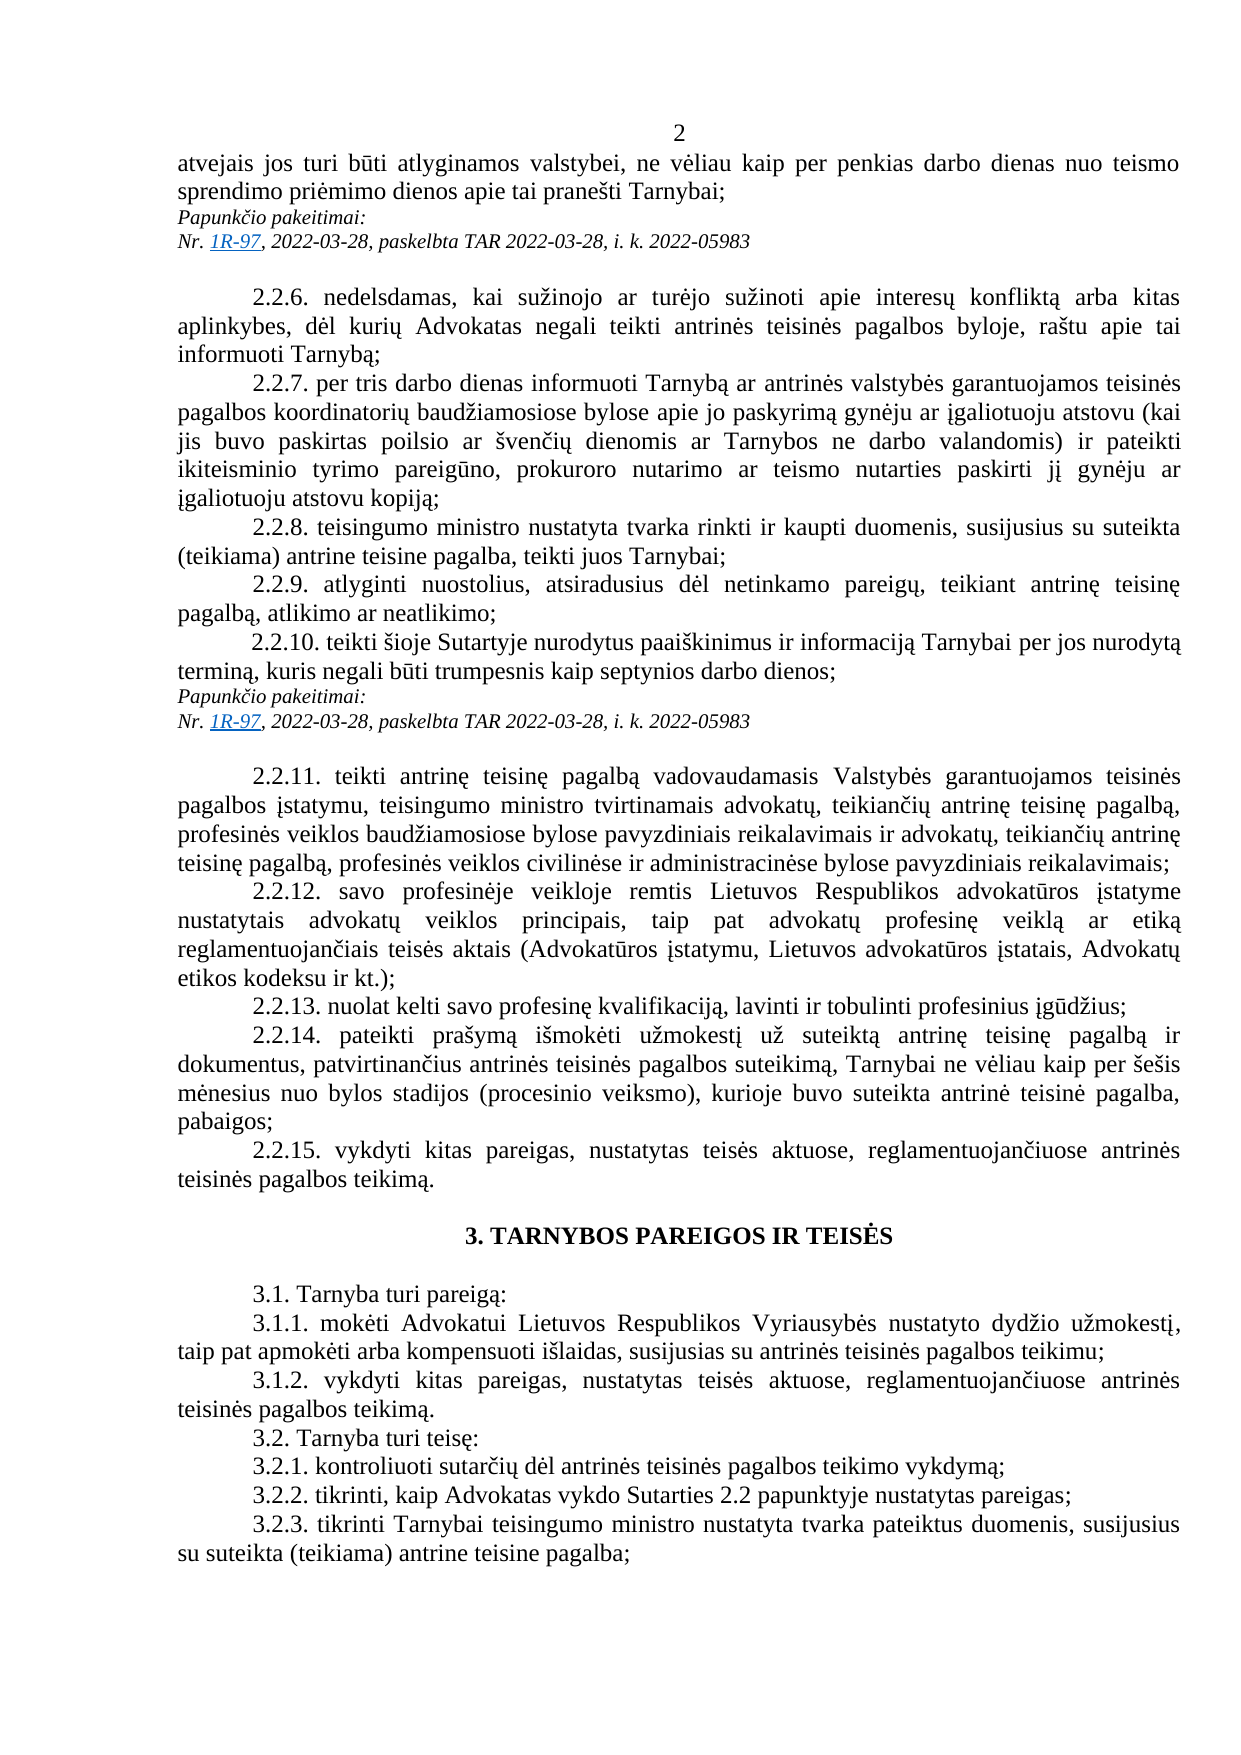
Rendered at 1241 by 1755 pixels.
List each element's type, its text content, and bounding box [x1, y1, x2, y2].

text Nr. 1R-97, 2022-03-28, paskelbta TAR 2022-03-28, i. k. 2022-05983 [177, 708, 1181, 733]
text 3.2.1. kontroliuoti sutarčių dėl antrinės teisinės pagalbos teikimo vykdymą; [177, 1451, 1181, 1480]
text 3.1. Tarnyba turi pareigą: [177, 1279, 1181, 1308]
text 2.2.11. teikti antrinę teisinę pagalbą vadovaudamasis Valstybės garantuojamos teisinės pagalbos įstatymu, teisingumo ministro tvirtinamais advokatų, teikiančių antrinę teisinę pagalbą, profesinės veiklos baudžiamosiose bylose pavyzdiniais reikalavimais ir advokatų, teikiančių antrinę teisinę pagalbą, profesinės veiklos civilinėse ir administracinėse bylose pavyzdiniais reikalavimais; [177, 761, 1181, 876]
text 3. TARNYBOS PAREIGOS IR TEISĖS [177, 1221, 1181, 1250]
text 2.2.9. atlyginti nuostolius, atsiradusius dėl netinkamo pareigų, teikiant antrinę teisinę pagalbą, atlikimo ar neatlikimo; [177, 569, 1181, 627]
text 2.2.15. vykdyti kitas pareigas, nustatytas teisės aktuose, reglamentuojančiuose antrinės teisinės pagalbos teikimą. [177, 1135, 1181, 1193]
text 2.2.10. teikti šioje Sutartyje nurodytus paaiškinimus ir informaciją Tarnybai per jos nurodytą terminą, kuris negali būti trumpesnis kaip septynios darbo dienos; [177, 627, 1181, 684]
text atvejais jos turi būti atlyginamos valstybei, ne vėliau kaip per penkias darbo dienas nuo teismo sprendimo priėmimo dienos apie tai pranešti Tarnybai; [177, 148, 1181, 205]
text Papunkčio pakeitimai: [177, 684, 1181, 708]
text 2.2.8. teisingumo ministro nustatyta tvarka rinkti ir kaupti duomenis, susijusius su suteikta (teikiama) antrine teisine pagalba, teikti juos Tarnybai; [177, 512, 1181, 569]
text 2.2.7. per tris darbo dienas informuoti Tarnybą ar antrinės valstybės garantuojamos teisinės pagalbos koordinatorių baudžiamosiose bylose apie jo paskyrimą gynėju ar įgaliotuoju atstovu (kai jis buvo paskirtas poilsio ar švenčių dienomis ar Tarnybos ne darbo valandomis) ir pateikti ikiteisminio tyrimo pareigūno, prokuroro nutarimo ar teismo nutarties paskirti jį gynėju ar įgaliotuoju atstovu kopiją; [177, 368, 1181, 512]
text 3.1.1. mokėti Advokatui Lietuvos Respublikos Vyriausybės nustatyto dydžio užmokestį, taip pat apmokėti arba kompensuoti išlaidas, susijusias su antrinės teisinės pagalbos teikimu; [177, 1308, 1181, 1365]
text 3.1.2. vykdyti kitas pareigas, nustatytas teisės aktuose, reglamentuojančiuose antrinės teisinės pagalbos teikimą. [177, 1365, 1181, 1423]
text 2.2.6. nedelsdamas, kai sužinojo ar turėjo sužinoti apie interesų konfliktą arba kitas aplinkybes, dėl kurių Advokatas negali teikti antrinės teisinės pagalbos byloje, raštu apie tai informuoti Tarnybą; [177, 282, 1181, 368]
text 3.2. Tarnyba turi teisę: [177, 1423, 1181, 1451]
text 2.2.14. pateikti prašymą išmokėti užmokestį už suteiktą antrinę teisinę pagalbą ir dokumentus, patvirtinančius antrinės teisinės pagalbos suteikimą, Tarnybai ne vėliau kaip per šešis mėnesius nuo bylos stadijos (procesinio veiksmo), kurioje buvo suteikta antrinė teisinė pagalba, pabaigos; [177, 1020, 1181, 1135]
text Nr. 1R-97, 2022-03-28, paskelbta TAR 2022-03-28, i. k. 2022-05983 [177, 229, 1181, 253]
text 2.2.13. nuolat kelti savo profesinę kvalifikaciją, lavinti ir tobulinti profesinius įgūdžius; [177, 991, 1181, 1020]
text 3.2.3. tikrinti Tarnybai teisingumo ministro nustatyta tvarka pateiktus duomenis, susijusius su suteikta (teikiama) antrine teisine pagalba; [177, 1509, 1181, 1566]
text Papunkčio pakeitimai: [177, 205, 1181, 229]
text 3.2.2. tikrinti, kaip Advokatas vykdo Sutarties 2.2 papunktyje nustatytas pareigas; [177, 1480, 1181, 1509]
text 2.2.12. savo profesinėje veikloje remtis Lietuvos Respublikos advokatūros įstatyme nustatytais advokatų veiklos principais, taip pat advokatų profesinę veiklą ar etiką reglamentuojančiais teisės aktais (Advokatūros įstatymu, Lietuvos advokatūros įstatais, Advokatų etikos kodeksu ir kt.); [177, 876, 1181, 991]
